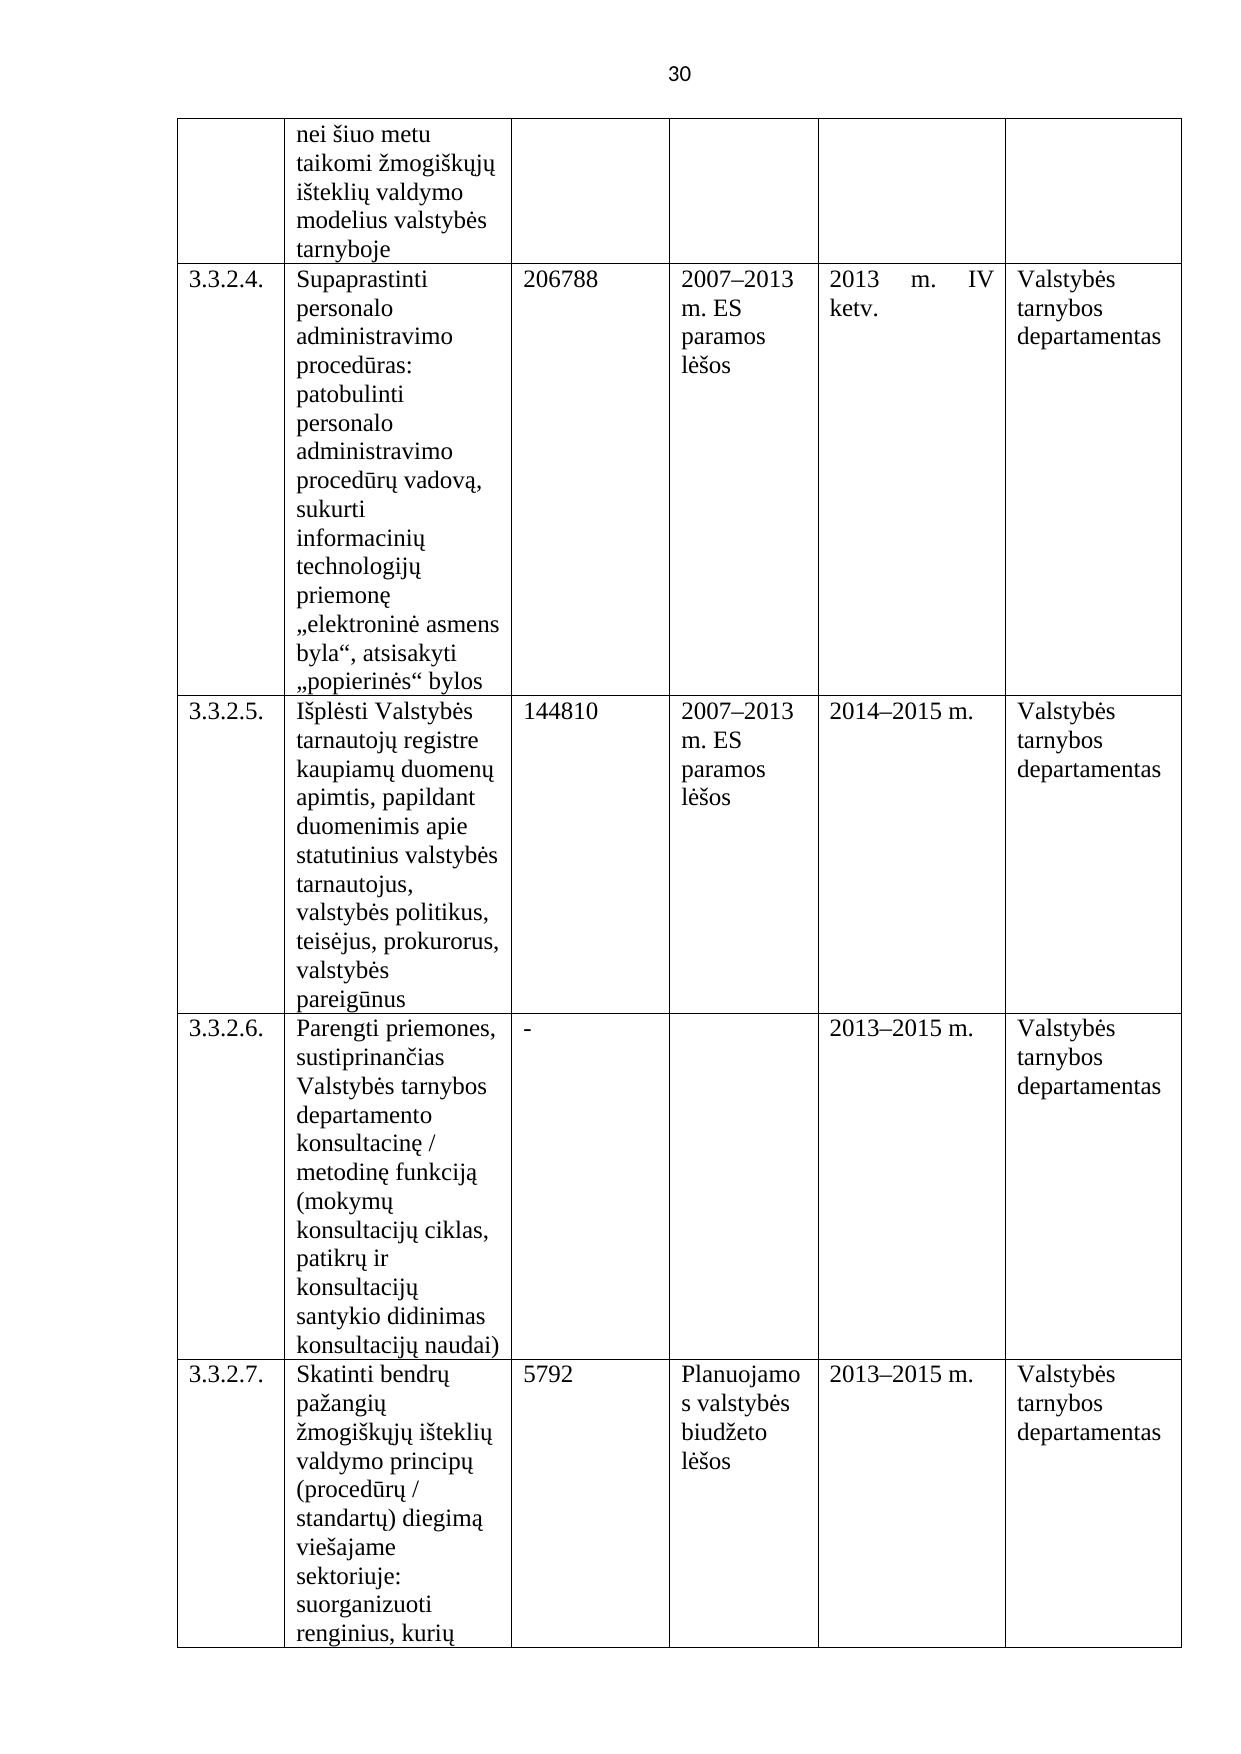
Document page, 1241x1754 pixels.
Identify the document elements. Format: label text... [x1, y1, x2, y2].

table_cell 5792 [512, 1360, 669, 1647]
table_cell 3.3.2.5. [178, 696, 284, 1012]
table_cell Planuojamos valstybės biudžeto lėšos [670, 1360, 818, 1647]
table_cell 2013–2015 m. [819, 1360, 1005, 1647]
table_cell 2013 m. IV ketv. [819, 264, 1005, 695]
table_cell 3.3.2.6. [178, 1014, 284, 1358]
table_cell 3.3.2.7. [178, 1360, 284, 1647]
table_cell [178, 119, 284, 263]
table_cell 2007–2013 m. ES paramos lėšos [670, 264, 818, 695]
table_cell [1006, 119, 1181, 263]
table_cell 3.3.2.4. [178, 264, 284, 695]
table_cell [670, 1014, 818, 1358]
table_cell [819, 119, 1005, 263]
table_cell nei šiuo metu taikomi žmogiškųjų išteklių valdymo modelius valstybės tarnyboje [285, 119, 511, 263]
table_cell Valstybės tarnybos departamentas [1006, 1014, 1181, 1358]
table_cell Valstybės tarnybos departamentas [1006, 1360, 1181, 1647]
table_cell 2013–2015 m. [819, 1014, 1005, 1358]
table_cell Valstybės tarnybos departamentas [1006, 696, 1181, 1012]
table_cell Skatinti bendrų pažangių žmogiškųjų išteklių valdymo principų (procedūrų / standartų) diegimą viešajame sektoriuje: suorganizuoti renginius, kurių [285, 1360, 511, 1647]
table_cell Supaprastinti personalo administravimo procedūras: patobulinti personalo administravimo procedūrų vadovą, sukurti informacinių technologijų priemonę „elektroninė asmens byla“, atsisakyti „popierinės“ bylos [285, 264, 511, 695]
table_cell Valstybės tarnybos departamentas [1006, 264, 1181, 695]
table_cell - [512, 1014, 669, 1358]
table_cell 206788 [512, 264, 669, 695]
table_cell [670, 119, 818, 263]
table_cell - [512, 119, 669, 263]
table_cell Parengti priemones, sustiprinančias Valstybės tarnybos departamento konsultacinę / metodinę funkciją (mokymų konsultacijų ciklas, patikrų ir konsultacijų santykio didinimas konsultacijų naudai) [285, 1014, 511, 1358]
table_cell Išplėsti Valstybės tarnautojų registre kaupiamų duomenų apimtis, papildant duomenimis apie statutinius valstybės tarnautojus, valstybės politikus, teisėjus, prokurorus, valstybės pareigūnus [285, 696, 511, 1012]
table_cell 2007–2013 m. ES paramos lėšos [670, 696, 818, 1012]
table_cell 2014–2015 m. [819, 696, 1005, 1012]
table_cell 144810 [512, 696, 669, 1012]
